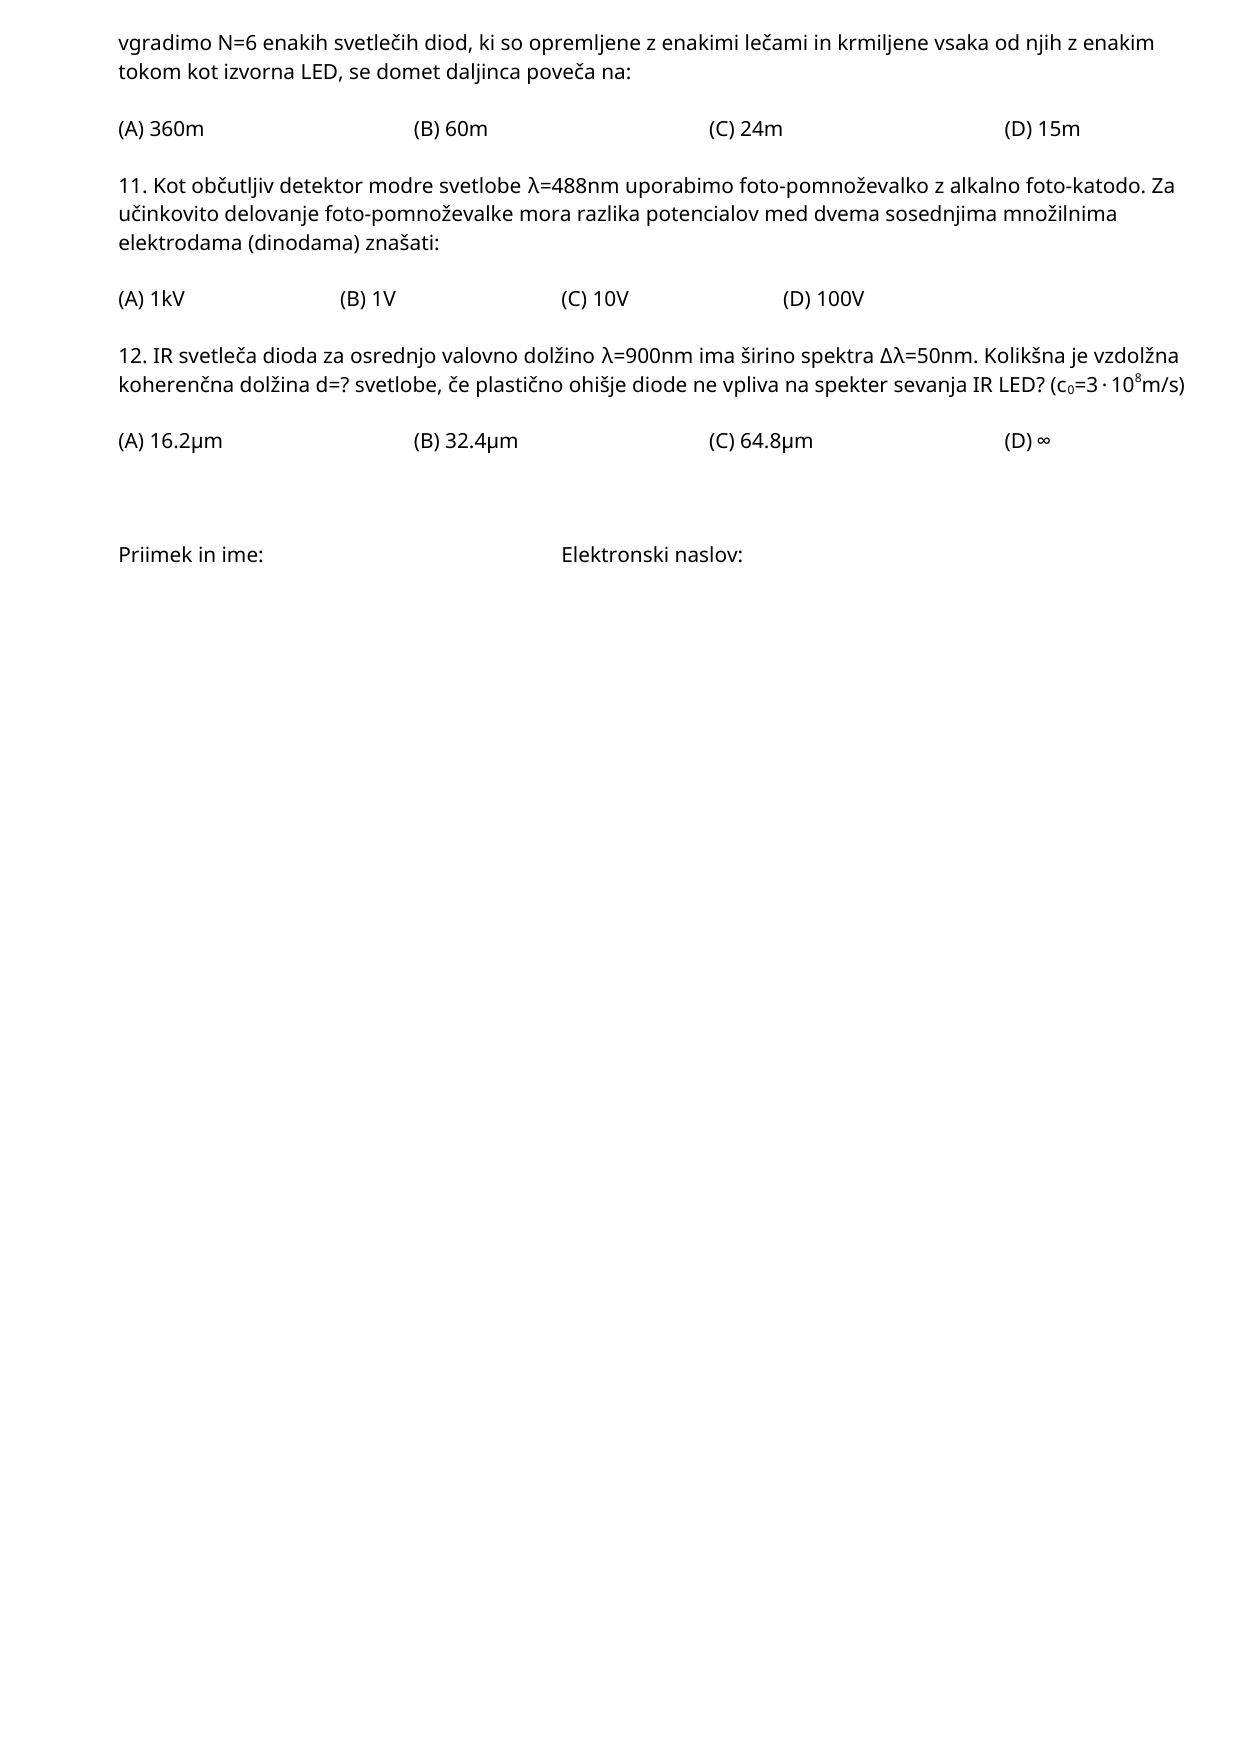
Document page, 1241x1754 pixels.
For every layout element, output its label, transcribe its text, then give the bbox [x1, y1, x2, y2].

text 12. IR svetleča dioda za osrednjo valovno dolžino λ=900nm ima širino spektra Δλ=50nm. Kolikšna je vzdolžna koherenčna dolžina d=? svetlobe, če plastično ohišje diode ne vpliva na spekter sevanja IR LED? (c0=3∙108m/s) [118, 341, 1212, 398]
text 11. Kot občutljiv detektor modre svetlobe λ=488nm uporabimo foto-pomnoževalko z alkalno foto-katodo. Za učinkovito delovanje foto-pomnoževalke mora razlika potencialov med dvema sosednjima množilnima elektrodama (dinodama) znašati: [118, 171, 1212, 256]
text (A) 360m (B) 60m (C) 24m (D) 15m [118, 114, 1212, 142]
text vgradimo N=6 enakih svetlečih diod, ki so opremljene z enakimi lečami in krmiljene vsaka od njih z enakim tokom kot izvorna LED, se domet daljinca poveča na: [118, 28, 1212, 85]
text (A) 1kV (B) 1V (C) 10V (D) 100V [118, 284, 1212, 313]
text Priimek in ime: Elektronski naslov: [118, 540, 1212, 569]
text (A) 16.2μm (B) 32.4μm (C) 64.8μm (D) ∞ [118, 427, 1212, 455]
